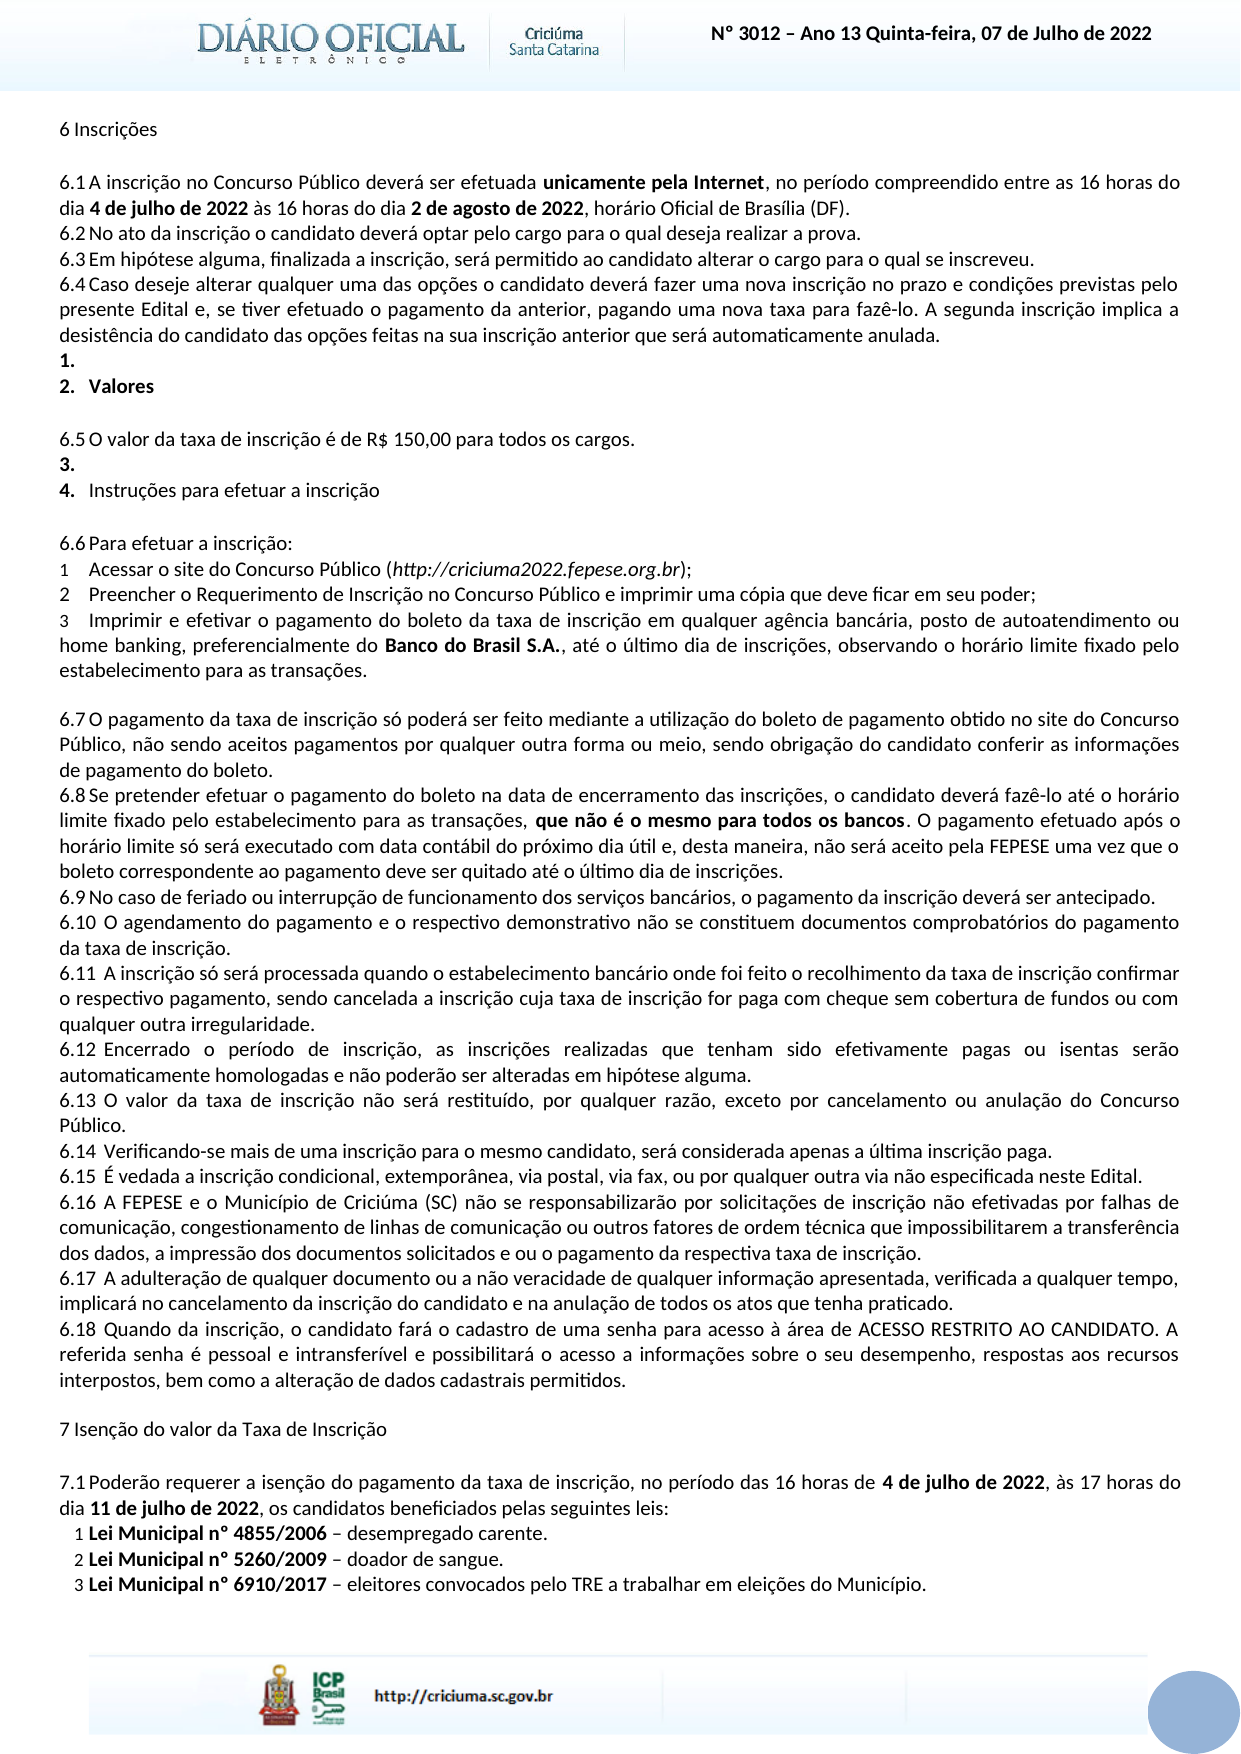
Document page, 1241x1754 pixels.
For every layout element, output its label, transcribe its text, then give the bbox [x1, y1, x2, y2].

list O valor da taxa de inscrição é de R$ 150,00 para todos os cargos. [59, 426, 1181, 452]
list Poderão requerer a isenção do pagamento da taxa de inscrição, no período das 16 horas de 4 de julho de 2022, às 17 horas do dia 11 de julho de 2022, os candidatos beneficiados pelas seguintes leis: [59, 1469, 1181, 1520]
list O valor da taxa de inscrição não será restituído, por qualquer razão, exceto por cancelamento ou anulação do Concurso Público. [59, 1087, 1181, 1138]
list O pagamento da taxa de inscrição só poderá ser feito mediante a utilização do boleto de pagamento obtido no site do Concurso Público, não sendo aceitos pagamentos por qualquer outra forma ou meio, sendo obrigação do candidato conferir as informações de pagamento do boleto. [59, 706, 1181, 782]
list Quando da inscrição, o candidato fará o cadastro de uma senha para acesso à área de ACESSO RESTRITO AO CANDIDATO. A referida senha é pessoal e intransferível e possibilitará o acesso a informações sobre o seu desempenho, respostas aos recursos interpostos, bem como a alteração de dados cadastrais permitidos. [59, 1316, 1181, 1392]
list Inscrições [59, 116, 1181, 141]
list Lei Municipal nº 4855/2006 – desempregado carente. [59, 1520, 1181, 1546]
list Preencher o Requerimento de Inscrição no Concurso Público e imprimir uma cópia que deve ficar em seu poder; [59, 581, 1181, 607]
list Lei Municipal nº 6910/2017 – eleitores convocados pelo TRE a trabalhar em eleições do Município. [59, 1571, 1181, 1597]
list O agendamento do pagamento e o respectivo demonstrativo não se constituem documentos comprobatórios do pagamento da taxa de inscrição. [59, 909, 1181, 960]
list A adulteração de qualquer documento ou a não veracidade de qualquer informação apresentada, verificada a qualquer tempo, implicará no cancelamento da inscrição do candidato e na anulação de todos os atos que tenha praticado. [59, 1265, 1181, 1316]
list A FEPESE e o Município de Criciúma (SC) não se responsabilizarão por solicitações de inscrição não efetivadas por falhas de comunicação, congestionamento de linhas de comunicação ou outros fatores de ordem técnica que impossibilitarem a transferência dos dados, a impressão dos documentos solicitados e ou o pagamento da respectiva taxa de inscrição. [59, 1189, 1181, 1265]
text Valores [59, 373, 1181, 398]
list Isenção do valor da Taxa de Inscrição [59, 1416, 1181, 1442]
list Para efetuar a inscrição: [59, 531, 1181, 556]
list Em hipótese alguma, finalizada a inscrição, será permitido ao candidato alterar o cargo para o qual se inscreveu. [59, 246, 1181, 271]
list Verificando-se mais de uma inscrição para o mesmo candidato, será considerada apenas a última inscrição paga. [59, 1138, 1181, 1163]
list A inscrição só será processada quando o estabelecimento bancário onde foi feito o recolhimento da taxa de inscrição confirmar o respectivo pagamento, sendo cancelada a inscrição cuja taxa de inscrição for paga com cheque sem cobertura de fundos ou com qualquer outra irregularidade. [59, 960, 1181, 1036]
list A inscrição no Concurso Público deverá ser efetuada unicamente pela Internet, no período compreendido entre as 16 horas do dia 4 de julho de 2022 às 16 horas do dia 2 de agosto de 2022, horário Oficial de Brasília (DF). [59, 169, 1181, 220]
list No caso de feriado ou interrupção de funcionamento dos serviços bancários, o pagamento da inscrição deverá ser antecipado. [59, 884, 1181, 909]
list Lei Municipal nº 5260/2009 – doador de sangue. [59, 1546, 1181, 1571]
text Instruções para efetuar a inscrição [59, 477, 1181, 502]
list No ato da inscrição o candidato deverá optar pelo cargo para o qual deseja realizar a prova. [59, 220, 1181, 246]
list Imprimir e efetivar o pagamento do boleto da taxa de inscrição em qualquer agência bancária, posto de autoatendimento ou home banking, preferencialmente do Banco do Brasil S.A., até o último dia de inscrições, observando o horário limite fixado pelo estabelecimento para as transações. [59, 607, 1181, 683]
list Encerrado o período de inscrição, as inscrições realizadas que tenham sido efetivamente pagas ou isentas serão automaticamente homologadas e não poderão ser alteradas em hipótese alguma. [59, 1036, 1181, 1087]
list Caso deseje alterar qualquer uma das opções o candidato deverá fazer uma nova inscrição no prazo e condições previstas pelo presente Edital e, se tiver efetuado o pagamento da anterior, pagando uma nova taxa para fazê-lo. A segunda inscrição implica a desistência do candidato das opções feitas na sua inscrição anterior que será automaticamente anulada. [59, 271, 1181, 347]
list É vedada a inscrição condicional, extemporânea, via postal, via fax, ou por qualquer outra via não especificada neste Edital. [59, 1163, 1181, 1189]
list Se pretender efetuar o pagamento do boleto na data de encerramento das inscrições, o candidato deverá fazê-lo até o horário limite fixado pelo estabelecimento para as transações, que não é o mesmo para todos os bancos. O pagamento efetuado após o horário limite só será executado com data contábil do próximo dia útil e, desta maneira, não será aceito pela FEPESE uma vez que o boleto correspondente ao pagamento deve ser quitado até o último dia de inscrições. [59, 782, 1181, 884]
list Acessar o site do Concurso Público (http://criciuma2022.fepese.org.br); [59, 556, 1181, 581]
